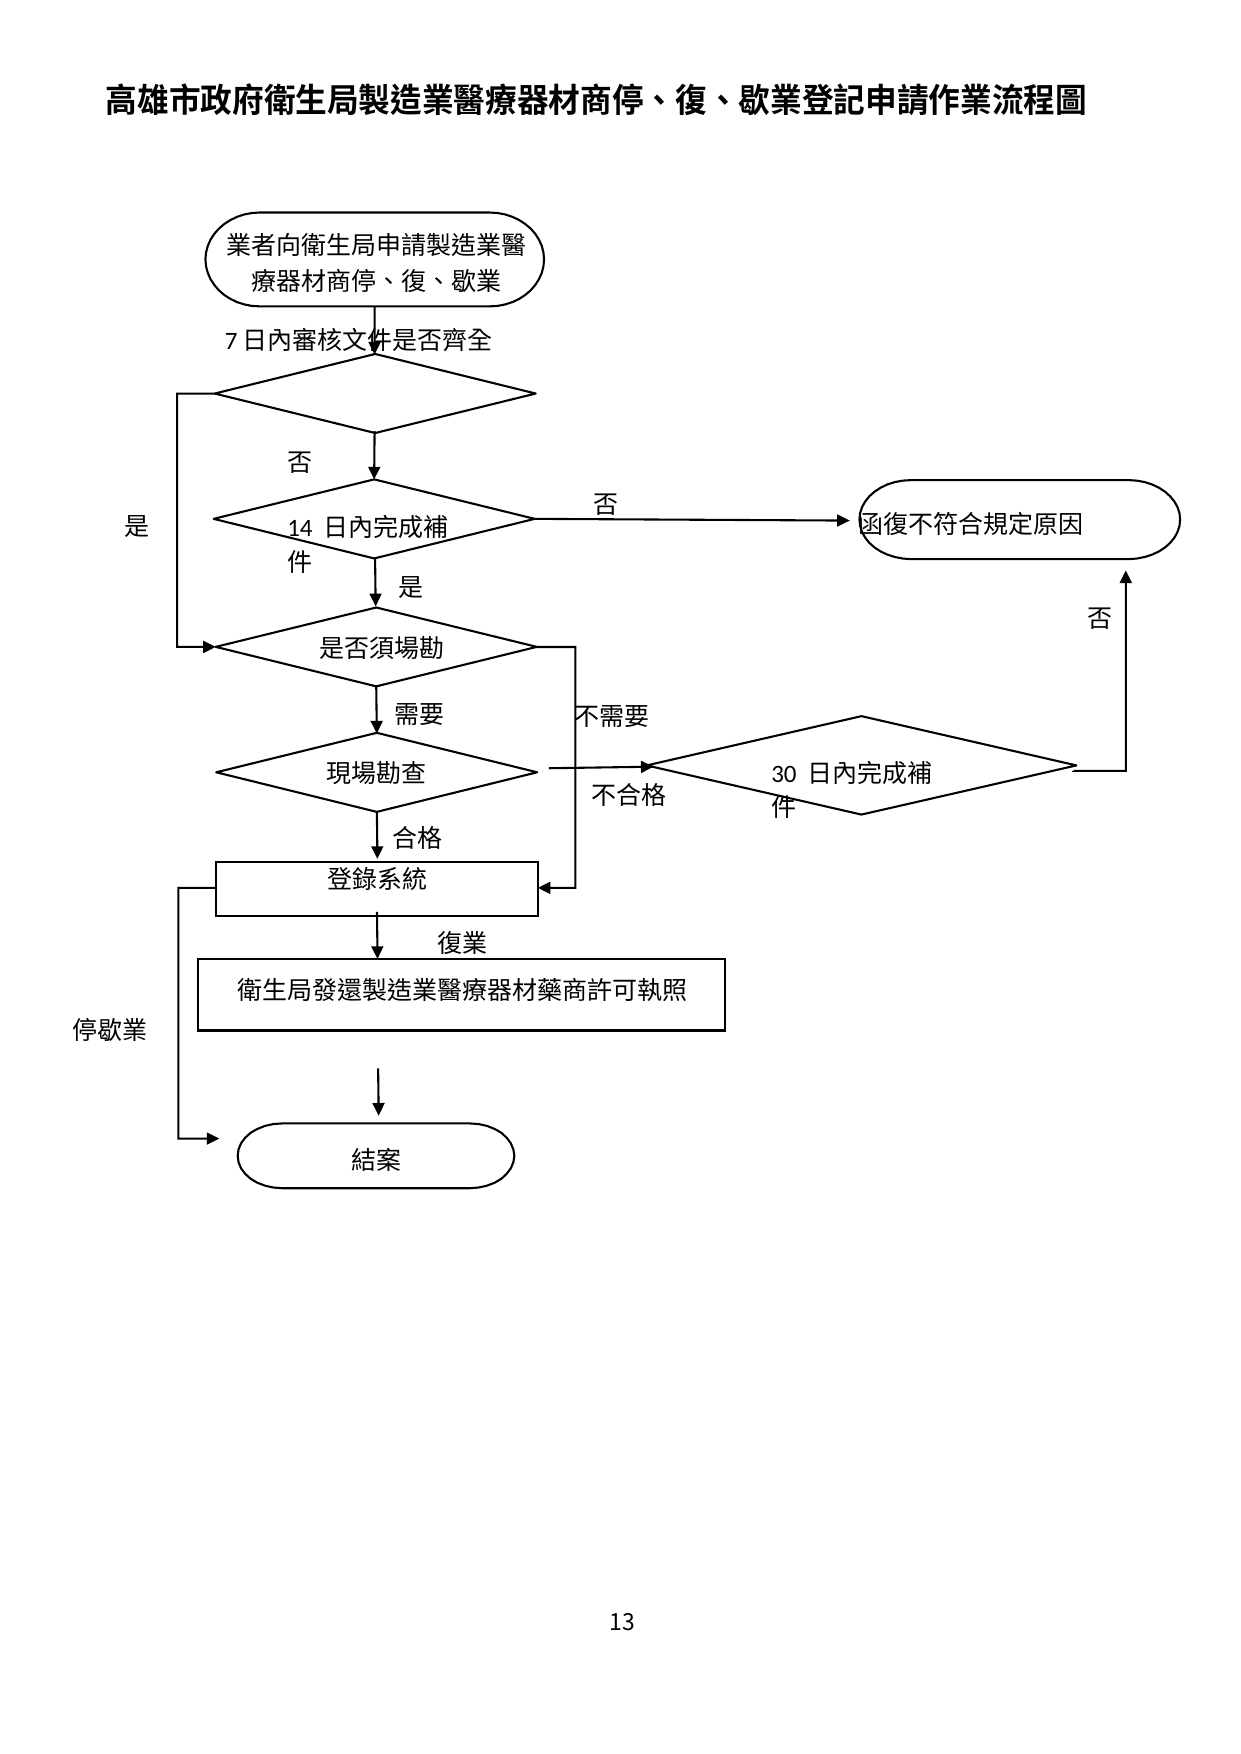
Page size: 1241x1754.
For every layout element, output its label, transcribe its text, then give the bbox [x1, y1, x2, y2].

text 是 [861, 506, 1179, 542]
text 停歇業 [72, 1011, 1221, 1047]
text 是 [124, 506, 866, 542]
text 是 [1174, 506, 1221, 542]
